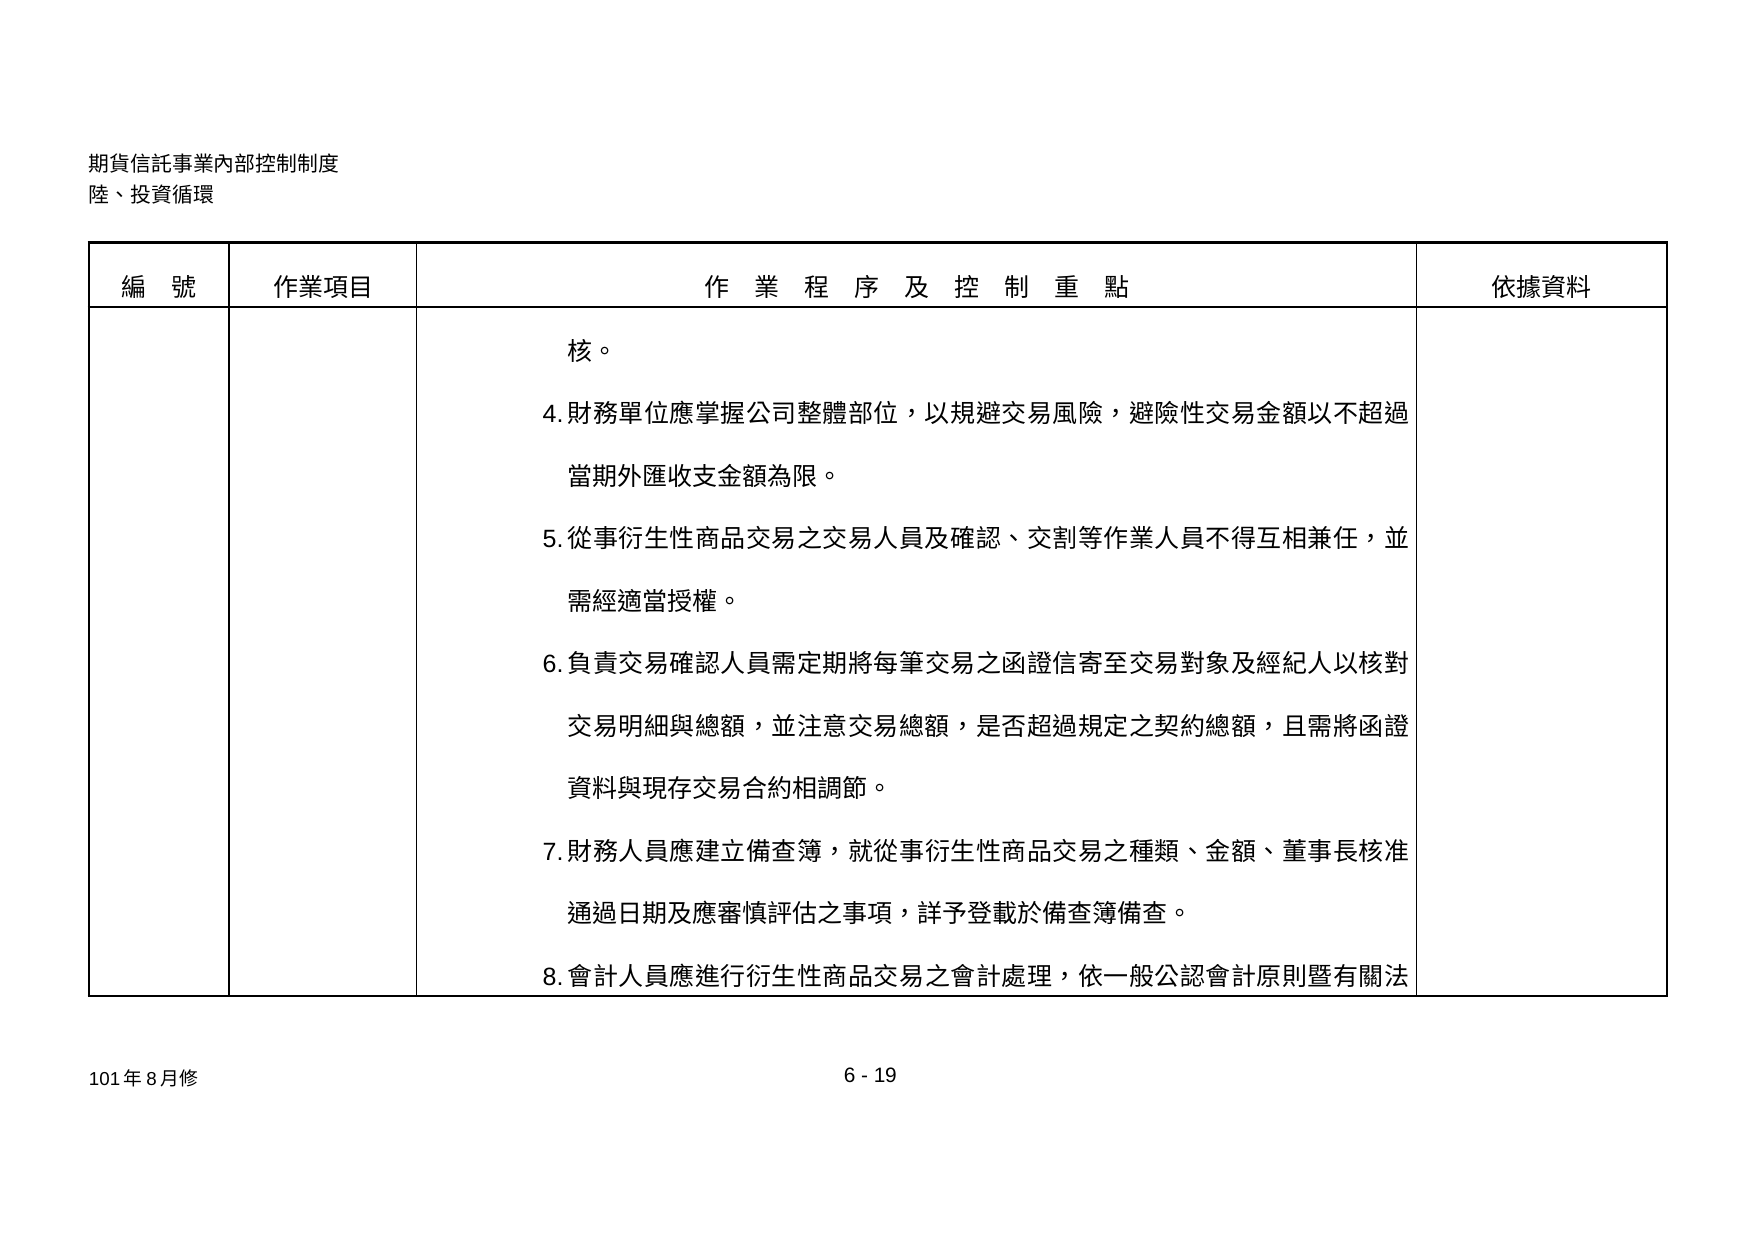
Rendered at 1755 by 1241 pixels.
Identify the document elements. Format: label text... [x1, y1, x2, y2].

table_header 作 業 程 序 及 控 制 重 點 [417, 244, 1416, 306]
table_header 作業項目 [230, 244, 416, 306]
table_cell [230, 308, 416, 995]
table_cell [90, 308, 228, 995]
table_cell 法令規章： 期貨信託事業管理規則第19條 一般公認會計原則 使用表單： 無 [1417, 308, 1666, 995]
table_header 依據資料 [1417, 244, 1666, 306]
table_header 編 號 [90, 244, 228, 306]
table_cell 作業程序： 購買有價證券及轉投資不得違反期貨信託事業管理規則第十九條及其他期貨管理相關規定之限制。 投資資產之取得計劃若屬公司法第一百八十五條規定之情事者，須報請股東會同意後方可執行之。 執行有價證券投資交易時： 僅有經過公司核准之財務承辦人員得以進行有價證券之買賣及交割行為。 財務承辦人員按照公司已核准之投資標的及投資決策向金融機構、證券公司預定之對象等提出投資買賣並將其相關之交易憑證、交割證明及合約等投資文件保存以供核對及入帳之用。 除無記名公債外，持有之有價證券應以公司名義登記。 財務人員須將有價證券投資之明細列表管理。 投資買賣作業進行時，遇有投資成本與收益等項目與管理階層核准之投資計劃有不符之情事者或其他因素致無法依原訂之投資計畫進行時，應即修正計劃，重提並呈報權責主管裁決。 執行衍生性金融商品交易： 應以經主管機關核准之項目為限。若公司有執行衍生性金融商品交易時應參考下列之內部控制程序: 財務單位按公司本身之營業額、外匯收支預計表，確定外匯部位後，訂立每期(每月或每季)必須避險之底限，提出未來之操作策略，提請權責主管核准後，依策略進行操作。 財務單位應以公司帳面上匯率成本與從事衍生性商品交易之間產生損益為績效評估基礎，至少每週應評估一次衍生性商品交易所持有之部位，惟若為業務需要辦理之避險性交易至少每月應評估二次，其評估報告應呈權責主管覆核。 財務單位應掌握公司整體部位，以規避交易風險，避險性交易金額以不超過當期外匯收支金額為限。 從事衍生性商品交易之交易人員及確認、交割等作業人員不得互相兼任，並需經適當授權。 負責交易確認人員需定期將每筆交易之函證信寄至交易對象及經紀人以核對交易明細與總額，並注意交易總額，是否超過規定之契約總額，且需將函證資料與現存交易合約相調節。 財務人員應建立備查簿，就從事衍生性商品交易之種類、金額、董事長核准通過日期及應審慎評估之事項，詳予登載於備查簿備查。 會計人員應進行衍生性商品交易之會計處理，依一般公認會計原則暨有關法令，以完整的帳簿憑證與會計記錄，將其處理方式允當表達交易過程與損益結果。 董事長授權之高階主管人員應監督交易及損益情形，發現有異常情事時，應採取必要之因應措施，並立即向董事長報告。 交易相關資料之輸入需設有輸入及驗證控制，以確定資料之完整及正確性。 評價模式之變更需經適當控制、記錄及測試。 核准及監控交易之人員需經適當之訓練。 控制重點： 公司進行之投資標的應依照期貨信託事業管理規則第十九條、法令規範及主管機關規定。 取得或處分投資，需經公司規定之權責主管審核通過。 超過權責主管核准之投資取得或處分額度者，需經由權責主管另行核准。 從事投資買賣、保管及紀錄應由不同之人員負責。 僅有經過公司核准之財務承辦人員得以進行有價證券之買賣及交割行為。 財務承辦人員應依照公司已核准之投資決策進行投資買賣，並將其相關之交易憑證、交割證明及合約等投資文件保存以供核對及入帳之用。 從事衍生性商品交易之交易人員及確認、交割等作業人員不得互相兼任。 財務單位至少每週應評估一次衍生性商品交易所持有之部位，惟若為業務需要， 負責交易確認人員應定期與交易銀行核對交易明細與總額，並注意交易總額，是否超過契約總額。 財務人員應建立備查簿，就從事衍生性商品交易之種類、金額、權責主管核准通過日期及應審慎評估之事項，詳予登載於備查簿備查。 權責主管應監督交易及損益情形，發現有異常情事時，應採取必要之因應措施。 財務人員須將各項投資之明細列表管理。 [417, 308, 1416, 995]
